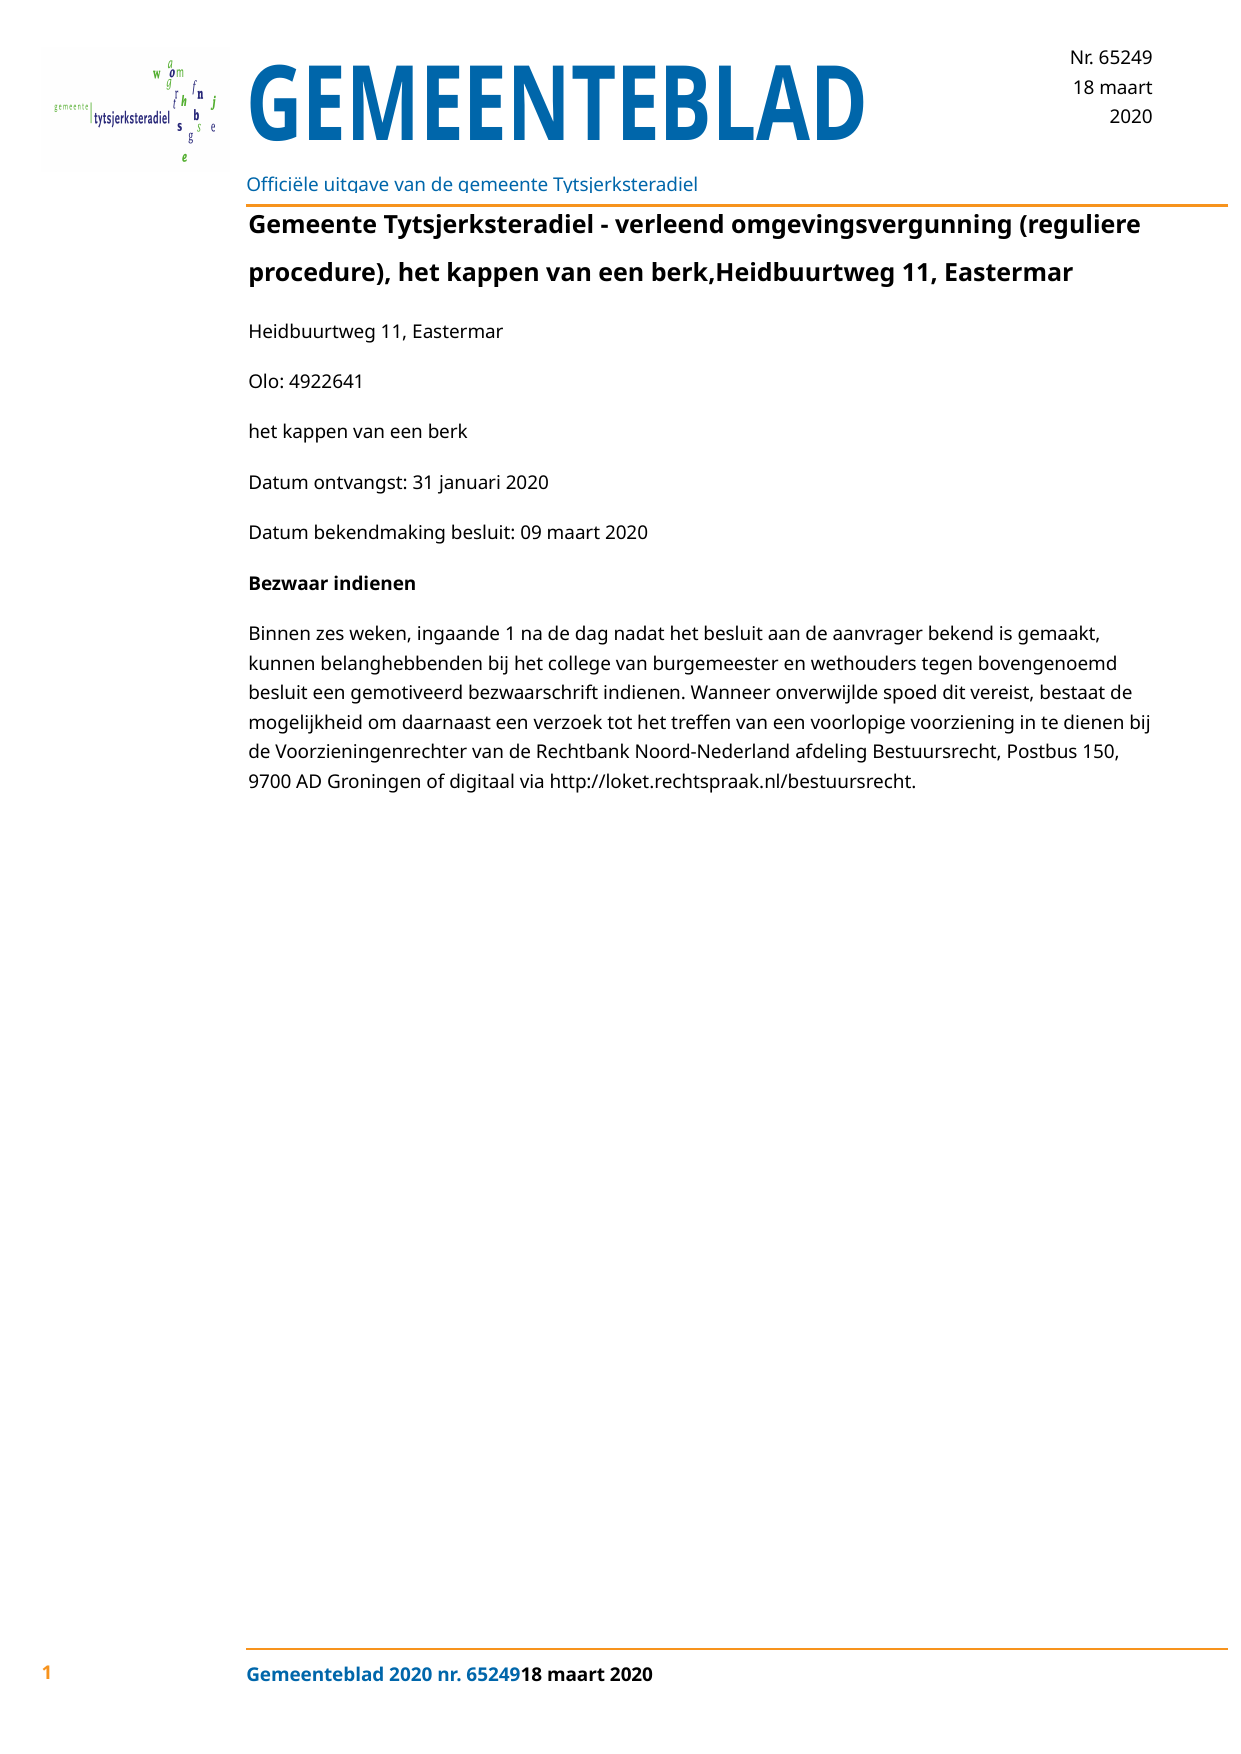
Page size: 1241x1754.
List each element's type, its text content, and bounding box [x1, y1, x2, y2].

picture [41, 47, 231, 172]
text Gemeente Tytsjerksteradiel - verleend omgevingsvergunning (reguliere procedure), het kappen van een berk,Heidbuurtweg 11, Eastermar [248, 207, 1152, 288]
text Binnen zes weken, ingaande 1 na de dag nadat het besluit aan de aanvrager bekend is gemaakt, kunnen belanghebbenden bij het college van burgemeester en wethouders tegen bovengenoemd besluit een gemotiveerd bezwaarschrift indienen. Wanneer onverwijlde spoed dit vereist, bestaat de mogelijkheid om daarnaast een verzoek tot het treffen van een voorlopige voorziening in te dienen bij de Voorzieningenrechter van de Rechtbank Noord-Nederland afdeling Bestuursrecht, Postbus 150, 9700 AD Groningen of digitaal via http://loket.rechtspraak.nl/bestuursrecht. [248, 620, 1152, 794]
text Heidbuurtweg 11, Eastermar [248, 318, 1152, 344]
text Olo: 4922641 [248, 368, 1152, 394]
text Bezwaar indienen [248, 570, 1152, 596]
text Datum bekendmaking besluit: 09 maart 2020 [248, 519, 1152, 545]
text het kappen van een berk [248, 419, 1152, 444]
text Datum ontvangst: 31 januari 2020 [248, 469, 1152, 495]
